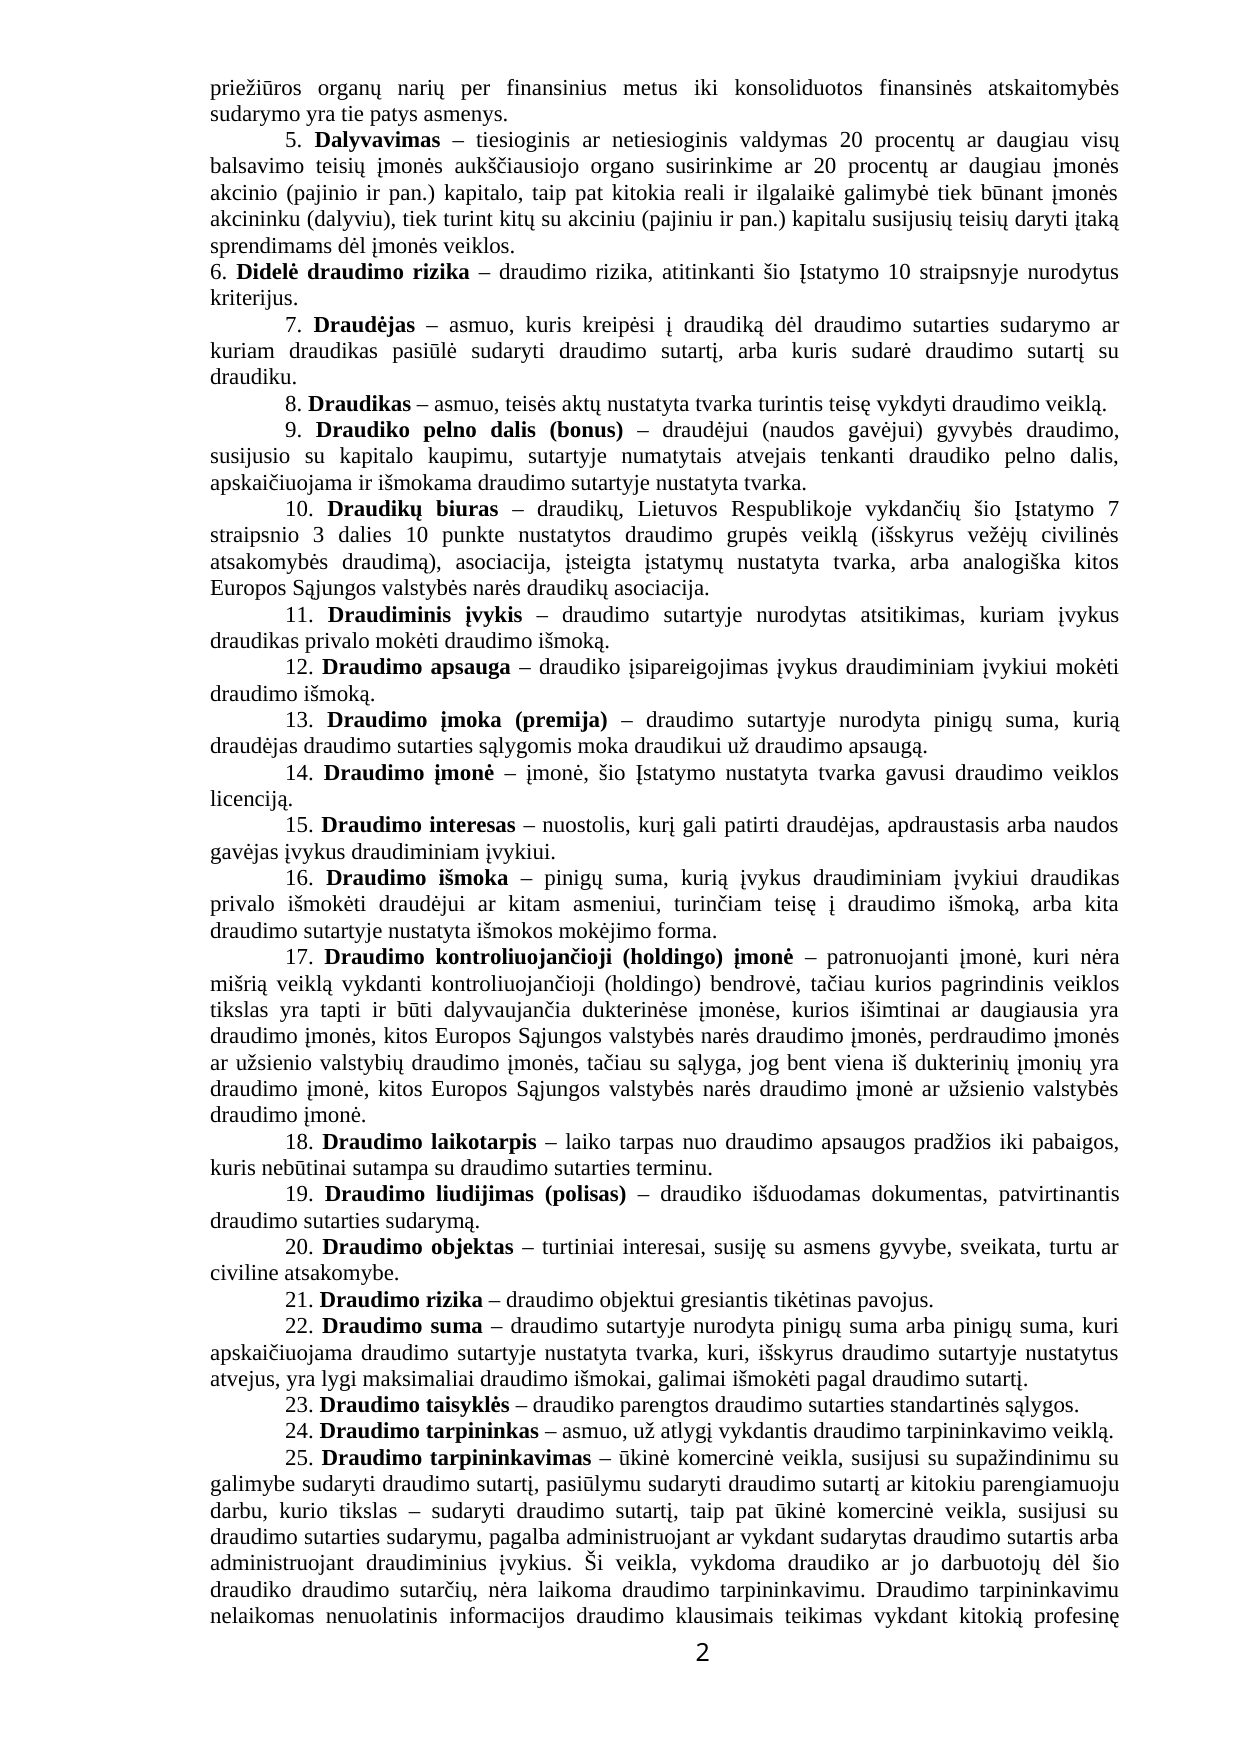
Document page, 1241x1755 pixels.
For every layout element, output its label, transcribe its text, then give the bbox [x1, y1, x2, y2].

text 12. Draudimo apsauga – draudiko įsipareigojimas įvykus draudiminiam įvykiui mokėti draudimo išmoką. [210, 653, 1120, 706]
text 18. Draudimo laikotarpis – laiko tarpas nuo draudimo apsaugos pradžios iki pabaigos, kuris nebūtinai sutampa su draudimo sutarties terminu. [210, 1128, 1120, 1180]
text 6. Didelė draudimo rizika – draudimo rizika, atitinkanti šio Įstatymo 10 straipsnyje nurodytus kriterijus. [210, 258, 1120, 311]
subtitle 14. Draudimo įmonė – įmonė, šio Įstatymo nustatyta tvarka gavusi draudimo veiklos licenciją. [210, 759, 1120, 811]
text 5. Dalyvavimas – tiesioginis ar netiesioginis valdymas 20 procentų ar daugiau visų balsavimo teisių įmonės aukščiausiojo organo susirinkime ar 20 procentų ar daugiau įmonės akcinio (pajinio ir pan.) kapitalo, taip pat kitokia reali ir ilgalaikė galimybė tiek būnant įmonės akcininku (dalyviu), tiek turint kitų su akciniu (pajiniu ir pan.) kapitalu susijusių teisių daryti įtaką sprendimams dėl įmonės veiklos. [210, 126, 1120, 258]
text 23. Draudimo taisyklės – draudiko parengtos draudimo sutarties standartinės sąlygos. [210, 1391, 1120, 1418]
text 22. Draudimo suma – draudimo sutartyje nurodyta pinigų suma arba pinigų suma, kuri apskaičiuojama draudimo sutartyje nustatyta tvarka, kuri, išskyrus draudimo sutartyje nustatytus atvejus, yra lygi maksimaliai draudimo išmokai, galimai išmokėti pagal draudimo sutartį. [210, 1312, 1120, 1391]
text 24. Draudimo tarpininkas – asmuo, už atlygį vykdantis draudimo tarpininkavimo veiklą. [210, 1418, 1120, 1444]
text 7. Draudėjas – asmuo, kuris kreipėsi į draudiką dėl draudimo sutarties sudarymo ar kuriam draudikas pasiūlė sudaryti draudimo sutartį, arba kuris sudarė draudimo sutartį su draudiku. [210, 311, 1120, 390]
text 21. Draudimo rizika – draudimo objektui gresiantis tikėtinas pavojus. [210, 1286, 1120, 1312]
text 8. Draudikas – asmuo, teisės aktų nustatyta tvarka turintis teisę vykdyti draudimo veiklą. [210, 390, 1120, 416]
text 15. Draudimo interesas – nuostolis, kurį gali patirti draudėjas, apdraustasis arba naudos gavėjas įvykus draudiminiam įvykiui. [210, 811, 1120, 864]
text 19. Draudimo liudijimas (polisas) – draudiko išduodamas dokumentas, patvirtinantis draudimo sutarties sudarymą. [210, 1180, 1120, 1233]
text 11. Draudiminis įvykis – draudimo sutartyje nurodytas atsitikimas, kuriam įvykus draudikas privalo mokėti draudimo išmoką. [210, 601, 1120, 653]
text 17. Draudimo kontroliuojančioji (holdingo) įmonė – patronuojanti įmonė, kuri nėra mišrią veiklą vykdanti kontroliuojančioji (holdingo) bendrovė, tačiau kurios pagrindinis veiklos tikslas yra tapti ir būti dalyvaujančia dukterinėse įmonėse, kurios išimtinai ar daugiausia yra draudimo įmonės, kitos Europos Sąjungos valstybės narės draudimo įmonės, perdraudimo įmonės ar užsienio valstybių draudimo įmonės, tačiau su sąlyga, jog bent viena iš dukterinių įmonių yra draudimo įmonė, kitos Europos Sąjungos valstybės narės draudimo įmonė ar užsienio valstybės draudimo įmonė. [210, 943, 1120, 1128]
text 13. Draudimo įmoka (premija) – draudimo sutartyje nurodyta pinigų suma, kurią draudėjas draudimo sutarties sąlygomis moka draudikui už draudimo apsaugą. [210, 706, 1120, 759]
text 25. Draudimo tarpininkavimas – ūkinė komercinė veikla, susijusi su supažindinimu su galimybe sudaryti draudimo sutartį, pasiūlymu sudaryti draudimo sutartį ar kitokiu parengiamuoju darbu, kurio tikslas – sudaryti draudimo sutartį, taip pat ūkinė komercinė veikla, susijusi su draudimo sutarties sudarymu, pagalba administruojant ar vykdant sudarytas draudimo sutartis arba administruojant draudiminius įvykius. Ši veikla, vykdoma draudiko ar jo darbuotojų dėl šio draudiko draudimo sutarčių, nėra laikoma draudimo tarpininkavimu. Draudimo tarpininkavimu nelaikomas nenuolatinis informacijos draudimo klausimais teikimas vykdant kitokią profesinę [210, 1444, 1120, 1628]
text 9. Draudiko pelno dalis (bonus) – draudėjui (naudos gavėjui) gyvybės draudimo, susijusio su kapitalo kaupimu, sutartyje numatytais atvejais tenkanti draudiko pelno dalis, apskaičiuojama ir išmokama draudimo sutartyje nustatyta tvarka. [210, 416, 1120, 495]
text 10. Draudikų biuras – draudikų, Lietuvos Respublikoje vykdančių šio Įstatymo 7 straipsnio 3 dalies 10 punkte nustatytos draudimo grupės veiklą (išskyrus vežėjų civilinės atsakomybės draudimą), asociacija, įsteigta įstatymų nustatyta tvarka, arba analogiška kitos Europos Sąjungos valstybės narės draudikų asociacija. [210, 495, 1120, 601]
text priežiūros organų narių per finansinius metus iki konsoliduotos finansinės atskaitomybės sudarymo yra tie patys asmenys. [210, 73, 1120, 126]
text 16. Draudimo išmoka – pinigų suma, kurią įvykus draudiminiam įvykiui draudikas privalo išmokėti draudėjui ar kitam asmeniui, turinčiam teisę į draudimo išmoką, arba kita draudimo sutartyje nustatyta išmokos mokėjimo forma. [210, 864, 1120, 943]
text 20. Draudimo objektas – turtiniai interesai, susiję su asmens gyvybe, sveikata, turtu ar civiline atsakomybe. [210, 1233, 1120, 1286]
